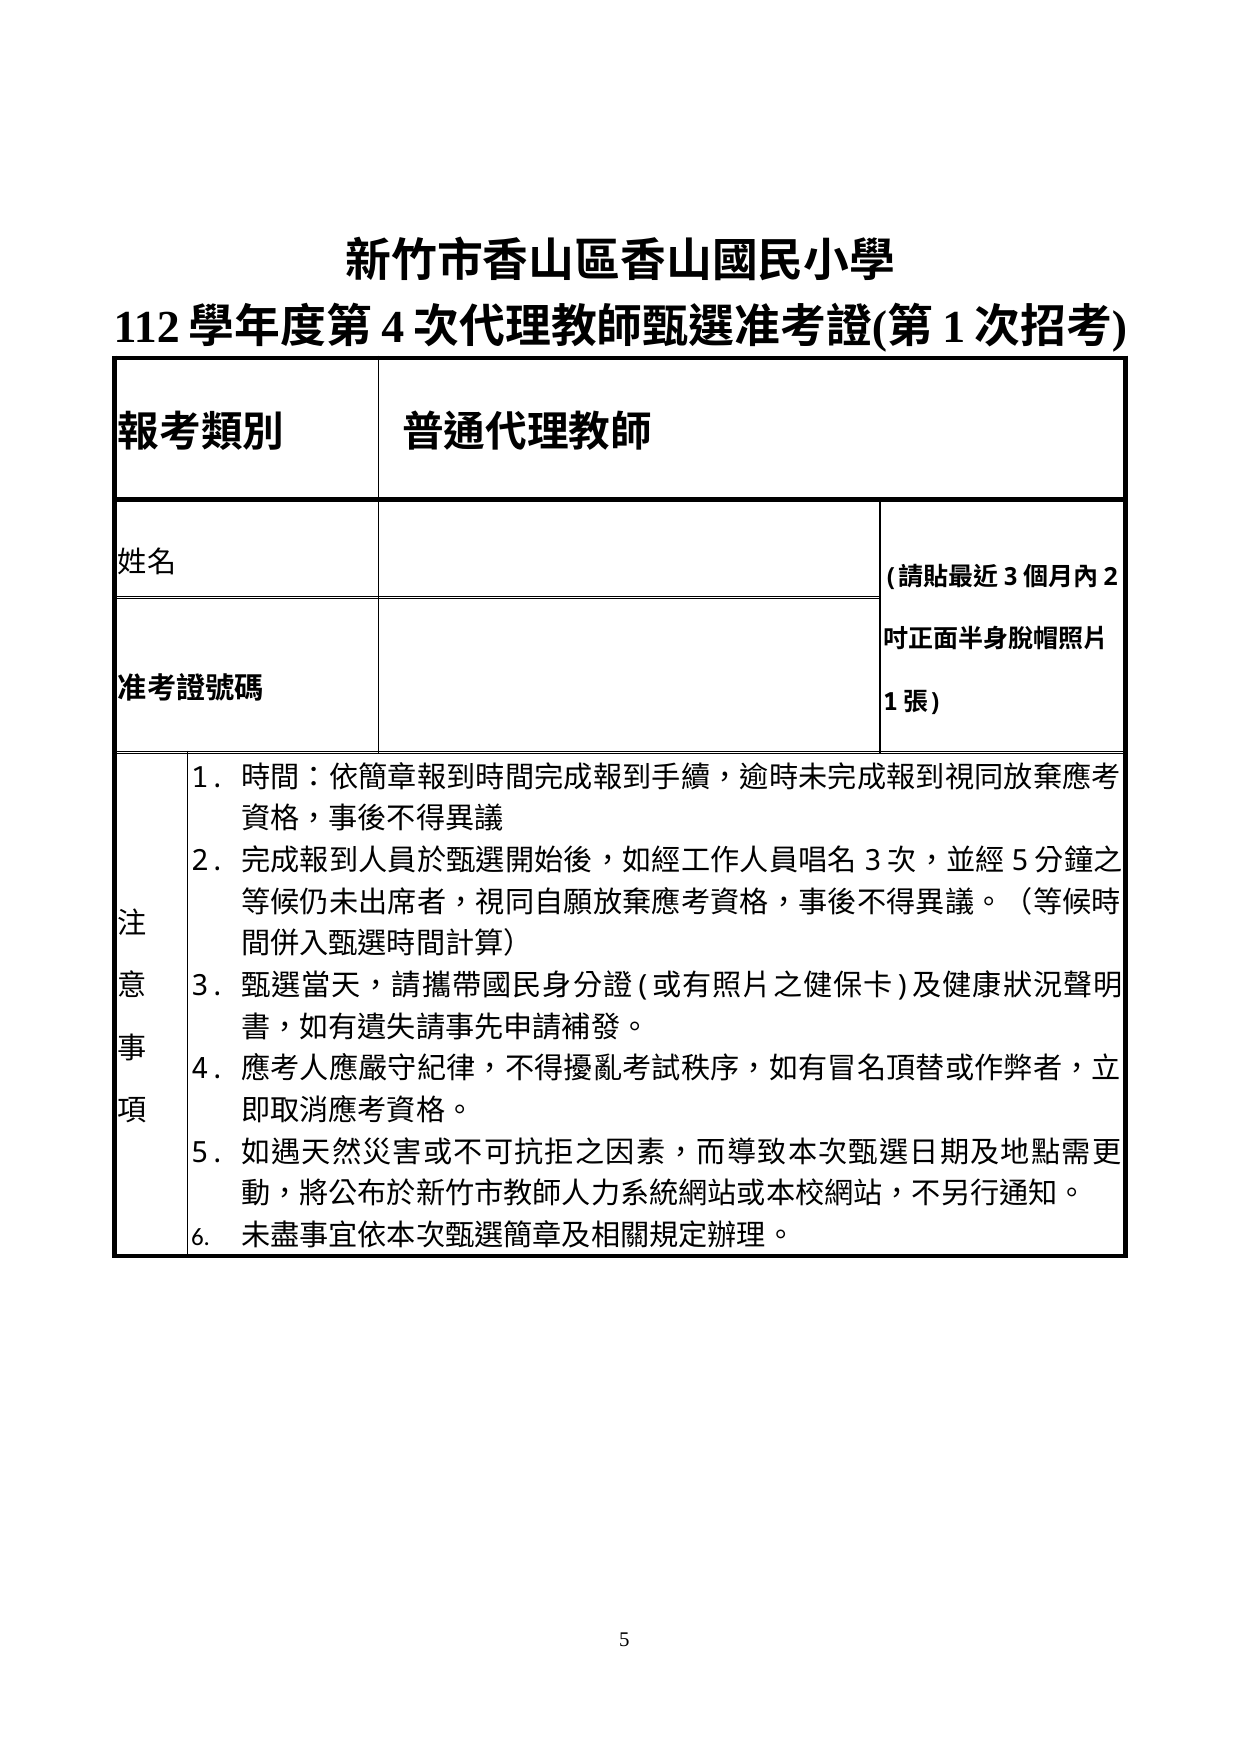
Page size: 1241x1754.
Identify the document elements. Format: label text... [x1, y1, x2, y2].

table_cell 姓名 [117, 502, 378, 596]
text 新竹市香山區香山國民小學 [94, 223, 1146, 289]
table_cell 准考證號碼 [117, 599, 378, 751]
table_cell [379, 502, 879, 596]
table_cell (請貼最近3個月內2吋正面半身脫帽照片1張) [881, 502, 1123, 751]
table_cell 注 意 事 項 [117, 754, 187, 1254]
table_cell [379, 599, 879, 751]
table_header 報考類別 [117, 360, 378, 497]
table_header 普通代理教師 [379, 360, 1123, 497]
text 112學年度第4次代理教師甄選准考證(第1次招考) [94, 289, 1146, 356]
table_cell 時間：依簡章報到時間完成報到手續，逾時未完成報到視同放棄應考資格，事後不得異議 完成報到人員於甄選開始後，如經工作人員唱名3次，並經5分鐘之等候仍未出席者，視同自願放棄應考資格，事後不得異議。（等候時間併入甄選時間計算） 甄選當天，請攜帶國民身分證(或有照片之健保卡)及健康狀況聲明書，如有遺失請事先申請補發。 應考人應嚴守紀律，不得擾亂考試秩序，如有冒名頂替或作弊者，立即取消應考資格。 如遇天然災害或不可抗拒之因素，而導致本次甄選日期及地點需更動，將公布於新竹市教師人力系統網站或本校網站，不另行通知。 未盡事宜依本次甄選簡章及相關規定辦理。 [188, 754, 1123, 1254]
